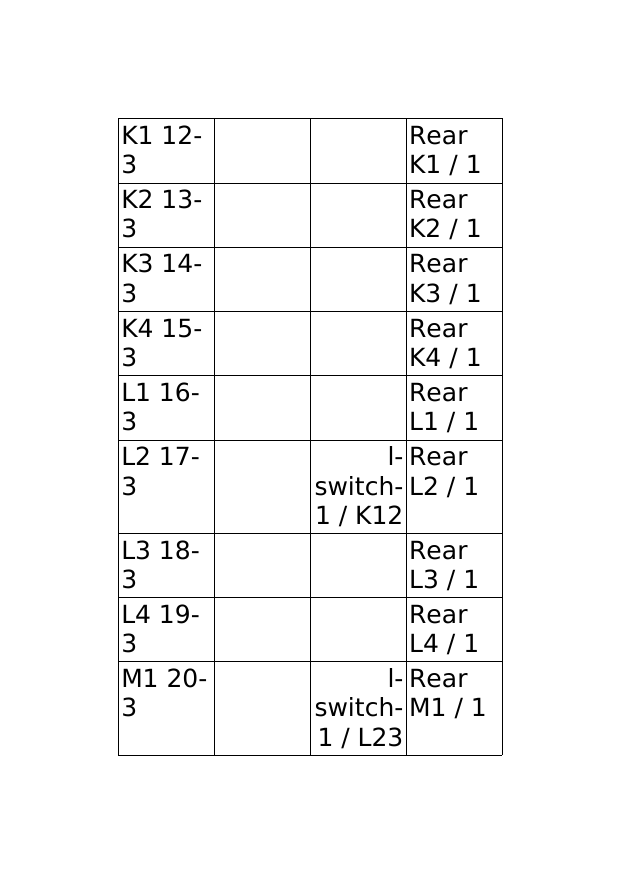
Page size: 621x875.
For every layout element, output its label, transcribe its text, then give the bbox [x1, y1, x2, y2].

table_cell [215, 376, 310, 439]
table_cell [215, 441, 310, 533]
table_cell [311, 184, 406, 247]
table_cell [215, 662, 310, 755]
table_cell l-switch-1 / K12 [311, 441, 406, 533]
table_cell [311, 119, 406, 182]
table_cell [215, 184, 310, 247]
table_cell K3 14-3 [119, 248, 214, 311]
table_cell L1 16-3 [119, 376, 214, 439]
table_cell Rear K1 / 1 [407, 119, 502, 182]
table_cell Rear L2 / 1 [407, 441, 502, 533]
table_cell Rear L1 / 1 [407, 376, 502, 439]
table_cell [215, 312, 310, 375]
table_cell L2 17-3 [119, 441, 214, 533]
table_cell L4 19-3 [119, 598, 214, 661]
table_cell Rear K2 / 1 [407, 184, 502, 247]
table_cell [215, 119, 310, 182]
table_cell K4 15-3 [119, 312, 214, 375]
table_cell [311, 376, 406, 439]
table_cell Rear L4 / 1 [407, 598, 502, 661]
table_cell [215, 534, 310, 597]
table_cell Rear K4 / 1 [407, 312, 502, 375]
table_cell l-switch-1 / L23 [311, 662, 406, 755]
table_cell [311, 598, 406, 661]
table_cell Rear K3 / 1 [407, 248, 502, 311]
table_cell [215, 598, 310, 661]
table_cell M1 20-3 [119, 662, 214, 755]
table_cell [311, 312, 406, 375]
table_cell Rear M1 / 1 [407, 662, 502, 755]
table_cell [215, 248, 310, 311]
table_cell Rear L3 / 1 [407, 534, 502, 597]
table_cell K1 12-3 [119, 119, 214, 182]
table_cell [311, 248, 406, 311]
table_cell [311, 534, 406, 597]
table_cell L3 18-3 [119, 534, 214, 597]
table_cell K2 13-3 [119, 184, 214, 247]
